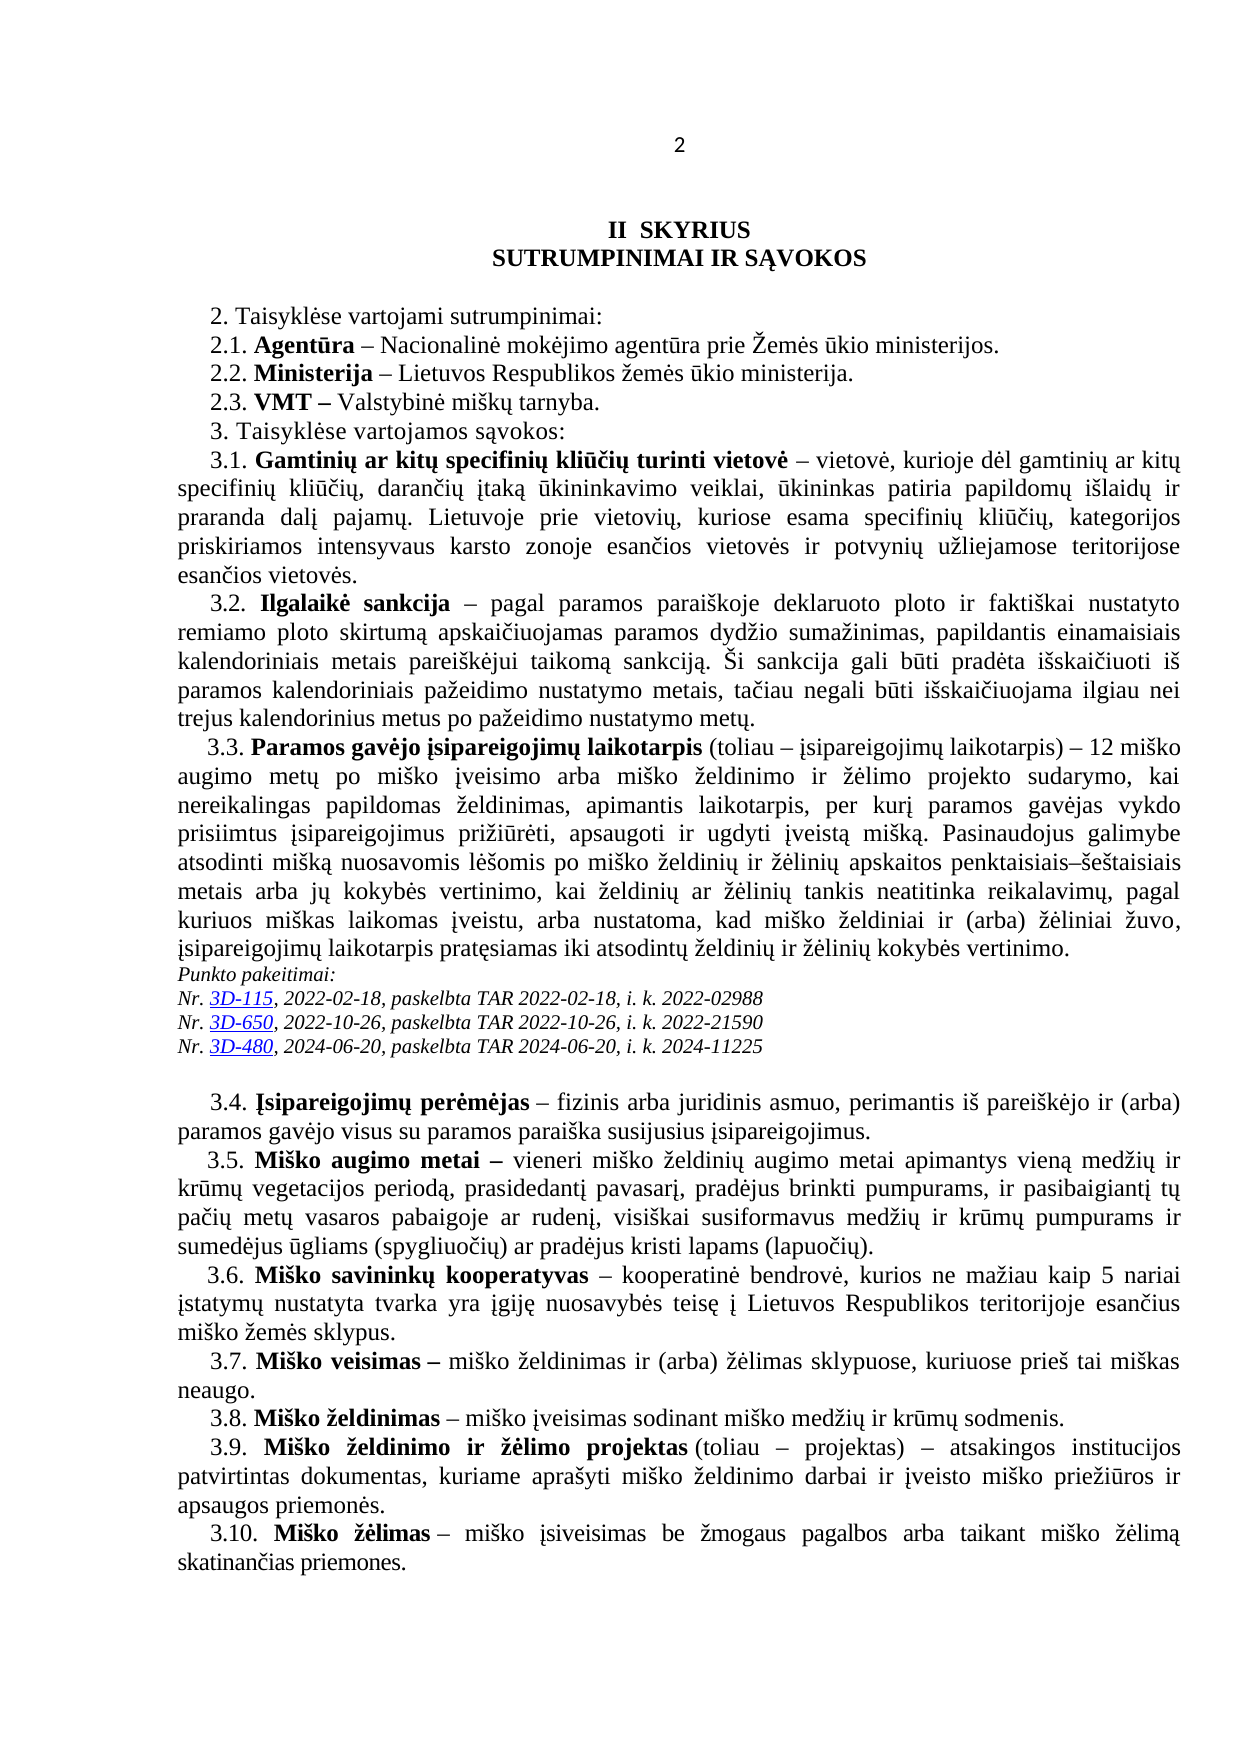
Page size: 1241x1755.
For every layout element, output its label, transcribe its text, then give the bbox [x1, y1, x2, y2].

text SUTRUMPINIMAI IR SĄVOKOS [177, 243, 1181, 272]
text 2.3. VMT – Valstybinė miškų tarnyba. [177, 387, 1181, 416]
text Nr. 3D-650, 2022-10-26, paskelbta TAR 2022-10-26, i. k. 2022-21590 [177, 1010, 1181, 1034]
text 3.5. Miško augimo metai – vieneri miško želdinių augimo metai apimantys vieną medžių ir krūmų vegetacijos periodą, prasidedantį pavasarį, pradėjus brinkti pumpurams, ir pasibaigiantį tų pačių metų vasaros pabaigoje ar rudenį, visiškai susiformavus medžių ir krūmų pumpurams ir sumedėjus ūgliams (spygliuočių) ar pradėjus kristi lapams (lapuočių). [177, 1145, 1181, 1260]
text 3.10. Miško žėlimas – miško įsiveisimas be žmogaus pagalbos arba taikant miško žėlimą skatinančias priemones. [177, 1518, 1181, 1576]
text II SKYRIUS [177, 215, 1181, 243]
text 3.4. Įsipareigojimų perėmėjas – fizinis arba juridinis asmuo, perimantis iš pareiškėjo ir (arba) paramos gavėjo visus su paramos paraiška susijusius įsipareigojimus. [177, 1087, 1181, 1145]
text 2.1. Agentūra – Nacionalinė mokėjimo agentūra prie Žemės ūkio ministerijos. [177, 330, 1181, 358]
text 3.9. Miško želdinimo ir žėlimo projektas (toliau – projektas) – atsakingos institucijos patvirtintas dokumentas, kuriame aprašyti miško želdinimo darbai ir įveisto miško priežiūros ir apsaugos priemonės. [177, 1432, 1181, 1518]
text 3. Taisyklėse vartojamos sąvokos: [177, 416, 1181, 445]
text Punkto pakeitimai: [177, 962, 1181, 986]
text 3.7. Miško veisimas – miško želdinimas ir (arba) žėlimas sklypuose, kuriuose prieš tai miškas neaugo. [177, 1346, 1181, 1403]
text 3.3. Paramos gavėjo įsipareigojimų laikotarpis (toliau – įsipareigojimų laikotarpis) – 12 miško augimo metų po miško įveisimo arba miško želdinimo ir žėlimo projekto sudarymo, kai nereikalingas papildomas želdinimas, apimantis laikotarpis, per kurį paramos gavėjas vykdo prisiimtus įsipareigojimus prižiūrėti, apsaugoti ir ugdyti įveistą mišką. Pasinaudojus galimybe atsodinti mišką nuosavomis lėšomis po miško želdinių ir žėlinių apskaitos penktaisiais–šeštaisiais metais arba jų kokybės vertinimo, kai želdinių ar žėlinių tankis neatitinka reikalavimų, pagal kuriuos miškas laikomas įveistu, arba nustatoma, kad miško želdiniai ir (arba) žėliniai žuvo, įsipareigojimų laikotarpis pratęsiamas iki atsodintų želdinių ir žėlinių kokybės vertinimo. [177, 732, 1181, 962]
text 3.8. Miško želdinimas – miško įveisimas sodinant miško medžių ir krūmų sodmenis. [177, 1403, 1181, 1432]
text 3.1. Gamtinių ar kitų specifinių kliūčių turinti vietovė – vietovė, kurioje dėl gamtinių ar kitų specifinių kliūčių, darančių įtaką ūkininkavimo veiklai, ūkininkas patiria papildomų išlaidų ir praranda dalį pajamų. Lietuvoje prie vietovių, kuriose esama specifinių kliūčių, kategorijos priskiriamos intensyvaus karsto zonoje esančios vietovės ir potvynių užliejamose teritorijose esančios vietovės. [177, 445, 1181, 588]
text Nr. 3D-115, 2022-02-18, paskelbta TAR 2022-02-18, i. k. 2022-02988 [177, 986, 1181, 1010]
text Nr. 3D-480, 2024-06-20, paskelbta TAR 2024-06-20, i. k. 2024-11225 [177, 1034, 1181, 1058]
text 3.6. Miško savininkų kooperatyvas – kooperatinė bendrovė, kurios ne mažiau kaip 5 nariai įstatymų nustatyta tvarka yra įgiję nuosavybės teisę į Lietuvos Respublikos teritorijoje esančius miško žemės sklypus. [177, 1260, 1181, 1346]
text 2. Taisyklėse vartojami sutrumpinimai: [177, 301, 1181, 330]
text 3.2. Ilgalaikė sankcija – pagal paramos paraiškoje deklaruoto ploto ir faktiškai nustatyto remiamo ploto skirtumą apskaičiuojamas paramos dydžio sumažinimas, papildantis einamaisiais kalendoriniais metais pareiškėjui taikomą sankciją. Ši sankcija gali būti pradėta išskaičiuoti iš paramos kalendoriniais pažeidimo nustatymo metais, tačiau negali būti išskaičiuojama ilgiau nei trejus kalendorinius metus po pažeidimo nustatymo metų. [177, 588, 1181, 732]
text 2.2. Ministerija – Lietuvos Respublikos žemės ūkio ministerija. [177, 358, 1181, 387]
